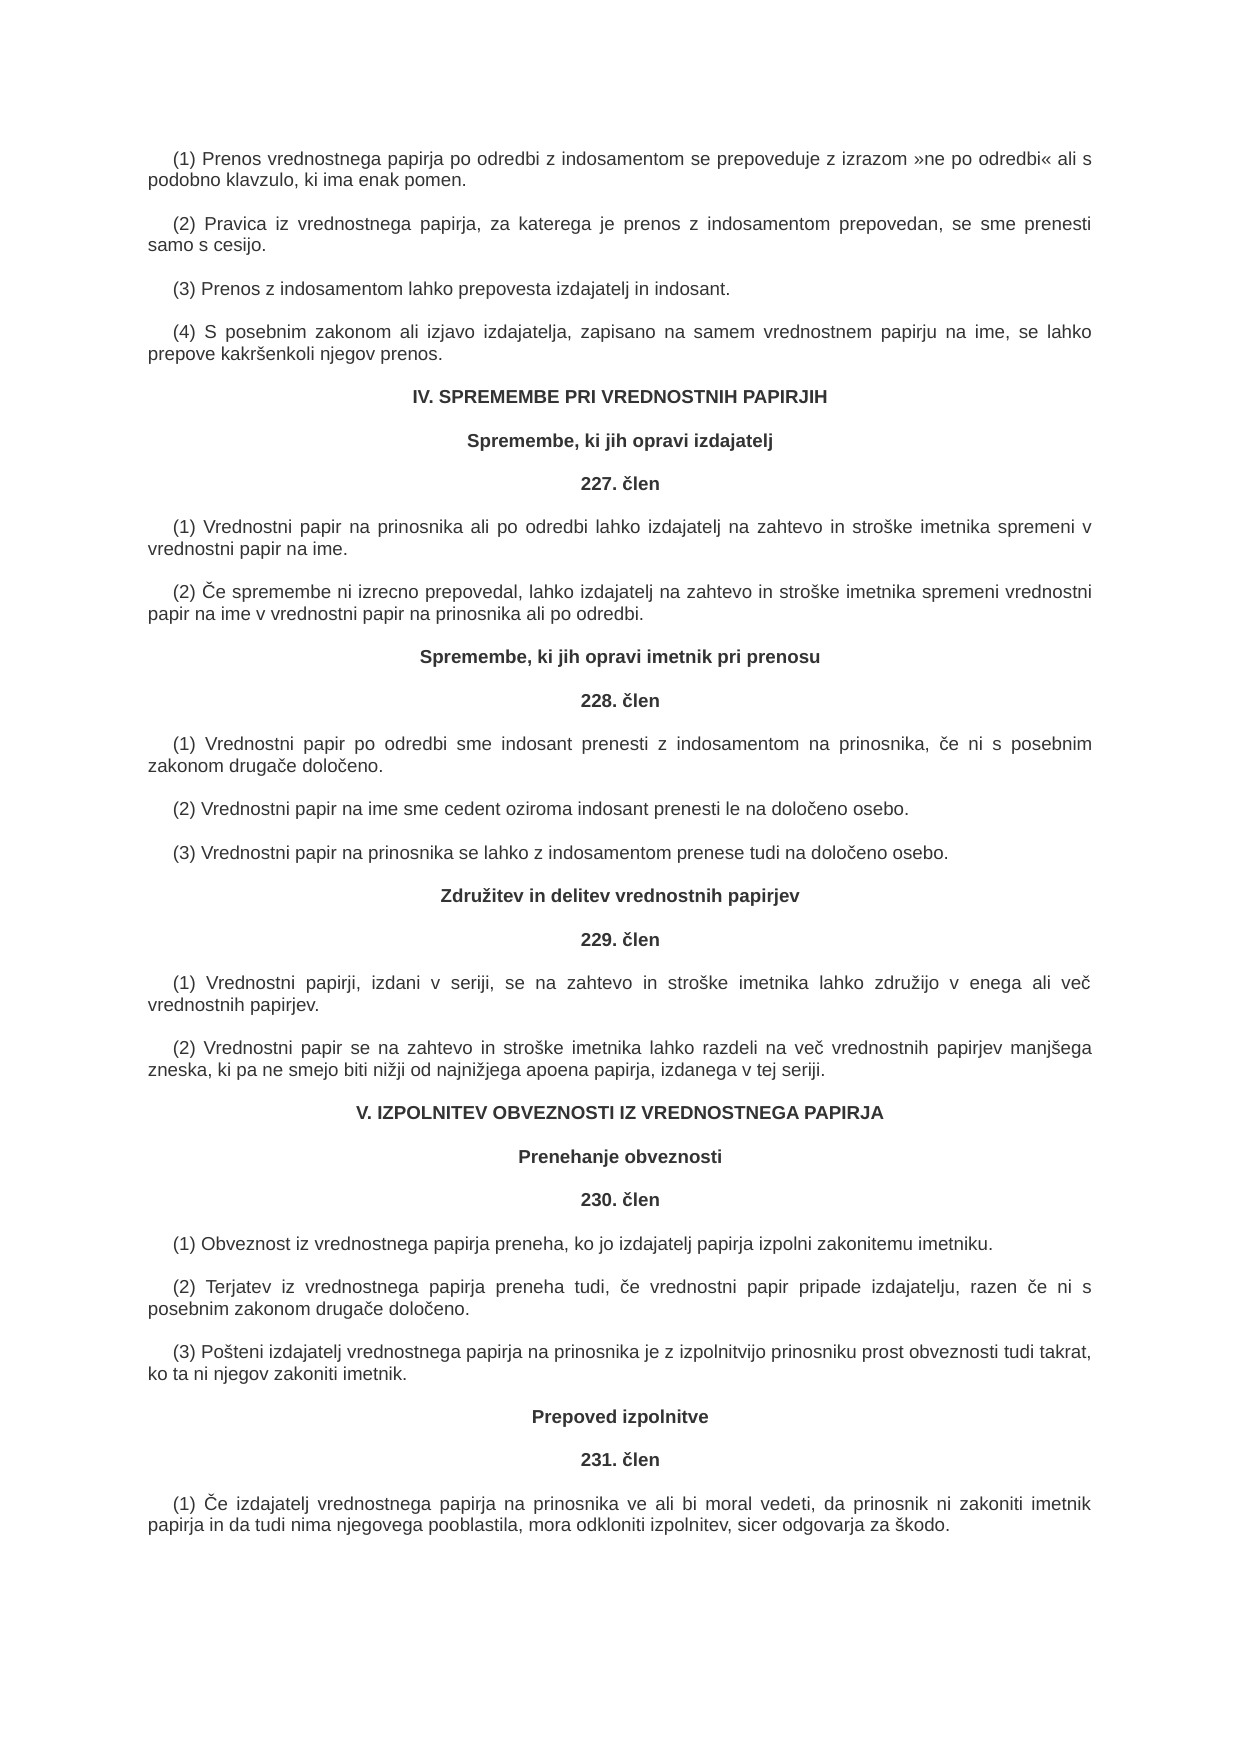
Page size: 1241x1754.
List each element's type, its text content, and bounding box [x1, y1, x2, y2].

text 229. člen [148, 928, 1093, 950]
text (1) Vrednostni papir na prinosnika ali po odredbi lahko izdajatelj na zahtevo in stroške imetnika spremeni v vrednostni papir na ime. [148, 516, 1093, 559]
text Združitev in delitev vrednostnih papirjev [148, 885, 1093, 907]
text 231. člen [148, 1449, 1093, 1471]
text 228. člen [148, 690, 1093, 711]
text 230. člen [148, 1189, 1093, 1210]
text (1) Vrednostni papirji, izdani v seriji, se na zahtevo in stroške imetnika lahko združijo v enega ali več vrednostnih papirjev. [148, 972, 1093, 1015]
text (1) Prenos vrednostnega papirja po odredbi z indosamentom se prepoveduje z izrazom »ne po odredbi« ali s podobno klavzulo, ki ima enak pomen. [148, 148, 1093, 191]
text (4) S posebnim zakonom ali izjavo izdajatelja, zapisano na samem vrednostnem papirju na ime, se lahko prepove kakršenkoli njegov prenos. [148, 321, 1093, 364]
text (1) Obveznost iz vrednostnega papirja preneha, ko jo izdajatelj papirja izpolni zakonitemu imetniku. [148, 1232, 1093, 1254]
text (3) Pošteni izdajatelj vrednostnega papirja na prinosnika je z izpolnitvijo prinosniku prost obveznosti tudi takrat, ko ta ni njegov zakoniti imetnik. [148, 1341, 1093, 1384]
text 227. člen [148, 473, 1093, 494]
text Spremembe, ki jih opravi izdajatelj [148, 429, 1093, 451]
text (1) Če izdajatelj vrednostnega papirja na prinosnika ve ali bi moral vedeti, da prinosnik ni zakoniti imetnik papirja in da tudi nima njegovega pooblastila, mora odkloniti izpolnitev, sicer odgovarja za škodo. [148, 1493, 1093, 1536]
text (2) Pravica iz vrednostnega papirja, za katerega je prenos z indosamentom prepovedan, se sme prenesti samo s cesijo. [148, 213, 1093, 256]
text (2) Vrednostni papir na ime sme cedent oziroma indosant prenesti le na določeno osebo. [148, 798, 1093, 820]
text IV. SPREMEMBE PRI VREDNOSTNIH PAPIRJIH [148, 386, 1093, 408]
text (2) Terjatev iz vrednostnega papirja preneha tudi, če vrednostni papir pripade izdajatelju, razen če ni s posebnim zakonom drugače določeno. [148, 1276, 1093, 1319]
text (3) Prenos z indosamentom lahko prepovesta izdajatelj in indosant. [148, 278, 1093, 299]
text Prenehanje obveznosti [148, 1145, 1093, 1167]
text (2) Vrednostni papir se na zahtevo in stroške imetnika lahko razdeli na več vrednostnih papirjev manjšega zneska, ki pa ne smejo biti nižji od najnižjega apoena papirja, izdanega v tej seriji. [148, 1037, 1093, 1080]
text Spremembe, ki jih opravi imetnik pri prenosu [148, 646, 1093, 668]
text Prepoved izpolnitve [148, 1406, 1093, 1427]
text V. IZPOLNITEV OBVEZNOSTI IZ VREDNOSTNEGA PAPIRJA [148, 1102, 1093, 1123]
text (3) Vrednostni papir na prinosnika se lahko z indosamentom prenese tudi na določeno osebo. [148, 842, 1093, 863]
text (2) Če spremembe ni izrecno prepovedal, lahko izdajatelj na zahtevo in stroške imetnika spremeni vrednostni papir na ime v vrednostni papir na prinosnika ali po odredbi. [148, 581, 1093, 624]
text (1) Vrednostni papir po odredbi sme indosant prenesti z indosamentom na prinosnika, če ni s posebnim zakonom drugače določeno. [148, 733, 1093, 776]
